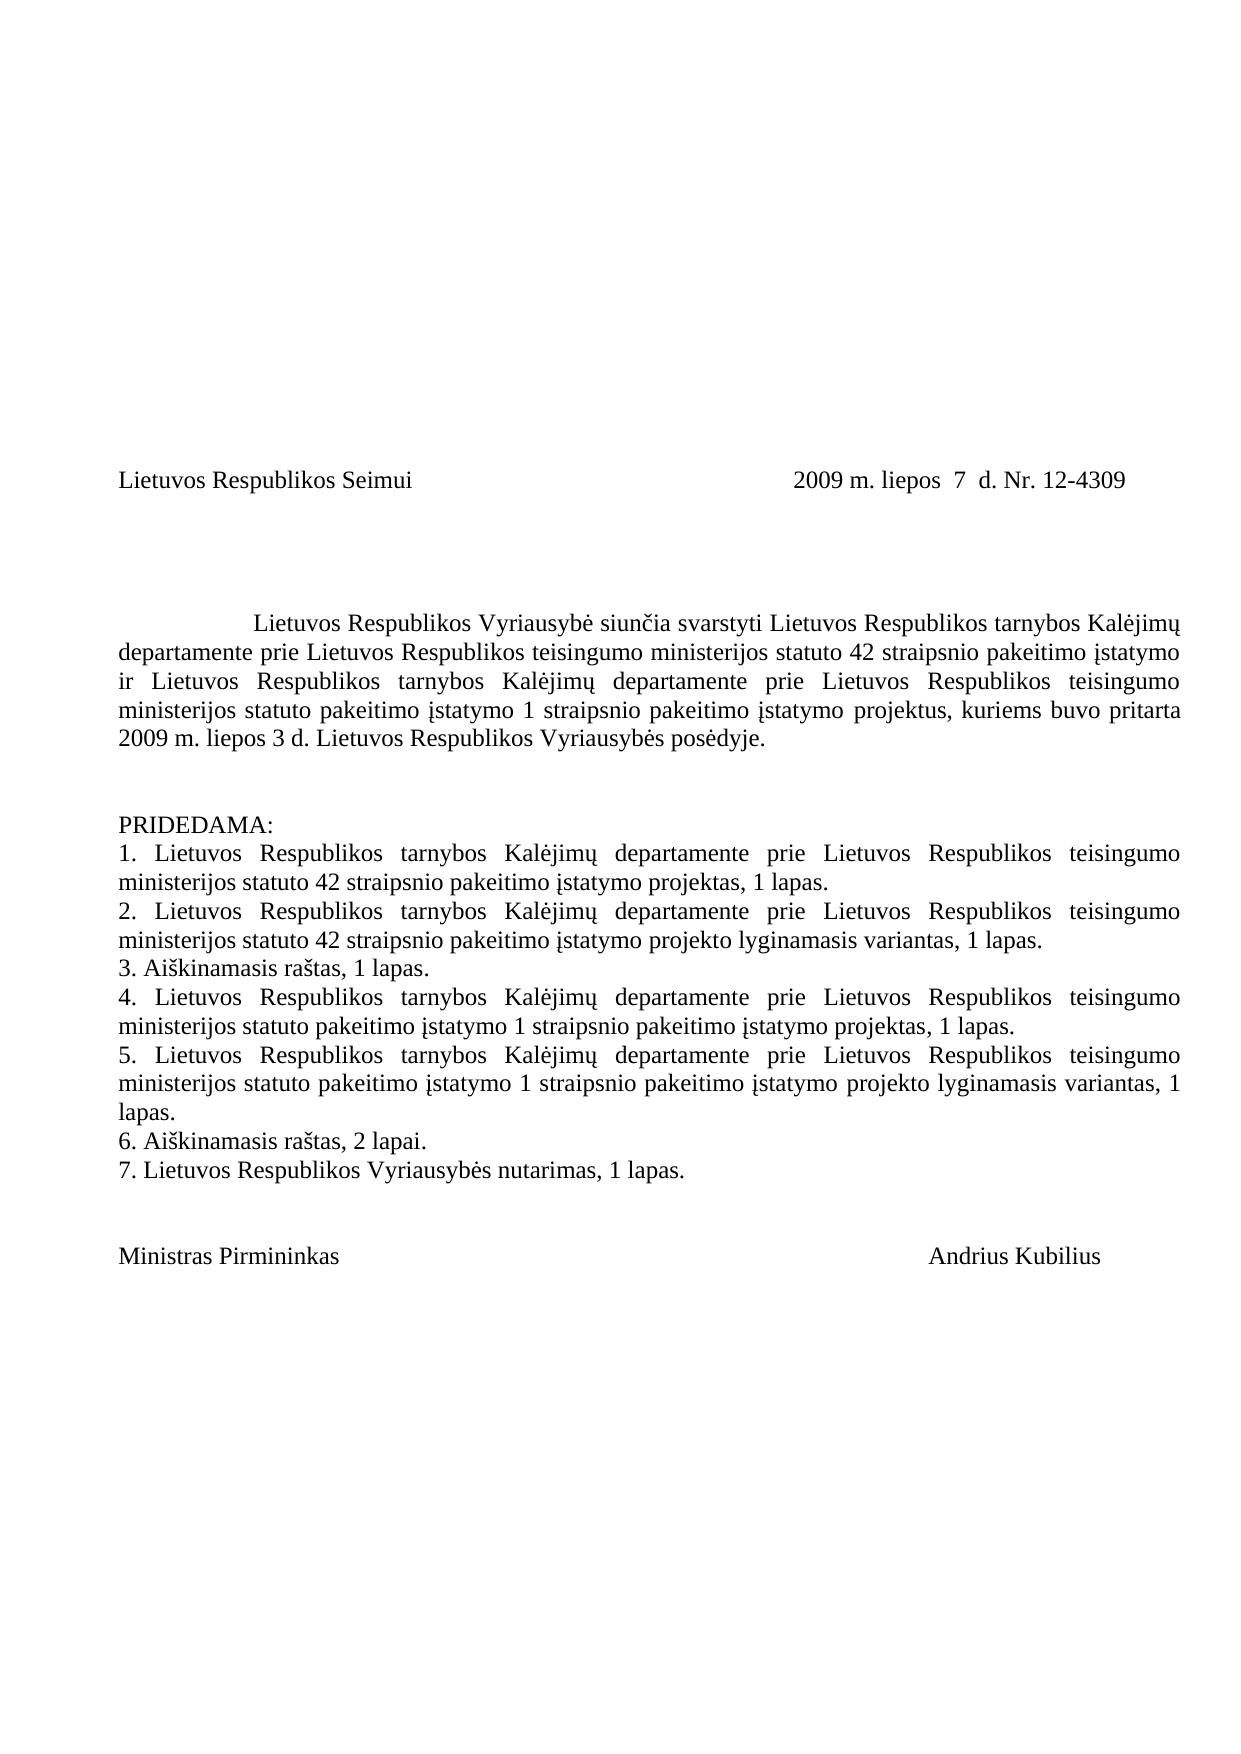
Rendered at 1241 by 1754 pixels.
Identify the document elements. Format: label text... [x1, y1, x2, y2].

text 2. Lietuvos Respublikos tarnybos Kalėjimų departamente prie Lietuvos Respublikos teisingumo ministerijos statuto 42 straipsnio pakeitimo įstatymo projekto lyginamasis variantas, 1 lapas. [118, 896, 1181, 953]
text Ministras Pirmininkas Andrius Kubilius [118, 1241, 1181, 1270]
text 1. Lietuvos Respublikos tarnybos Kalėjimų departamente prie Lietuvos Respublikos teisingumo ministerijos statuto 42 straipsnio pakeitimo įstatymo projektas, 1 lapas. [118, 838, 1181, 896]
text 5. Lietuvos Respublikos tarnybos Kalėjimų departamente prie Lietuvos Respublikos teisingumo ministerijos statuto pakeitimo įstatymo 1 straipsnio pakeitimo įstatymo projekto lyginamasis variantas, 1 lapas. [118, 1040, 1181, 1126]
text 6. Aiškinamasis raštas, 2 lapai. [118, 1126, 1181, 1155]
text 7. Lietuvos Respublikos Vyriausybės nutarimas, 1 lapas. [118, 1155, 1181, 1183]
text Lietuvos Respublikos Vyriausybė siunčia svarstyti Lietuvos Respublikos tarnybos Kalėjimų departamente prie Lietuvos Respublikos teisingumo ministerijos statuto 42 straipsnio pakeitimo įstatymo ir Lietuvos Respublikos tarnybos Kalėjimų departamente prie Lietuvos Respublikos teisingumo ministerijos statuto pakeitimo įstatymo 1 straipsnio pakeitimo įstatymo projektus, kuriems buvo pritarta 2009 m. liepos 3 d. Lietuvos Respublikos Vyriausybės posėdyje. [118, 608, 1181, 752]
text Lietuvos Respublikos Seimui 2009 m. liepos 7 d. Nr. 12-4309 [118, 465, 1181, 493]
text PRIDEDAMA: [118, 810, 1181, 838]
text 4. Lietuvos Respublikos tarnybos Kalėjimų departamente prie Lietuvos Respublikos teisingumo ministerijos statuto pakeitimo įstatymo 1 straipsnio pakeitimo įstatymo projektas, 1 lapas. [118, 982, 1181, 1040]
text 3. Aiškinamasis raštas, 1 lapas. [118, 953, 1181, 982]
